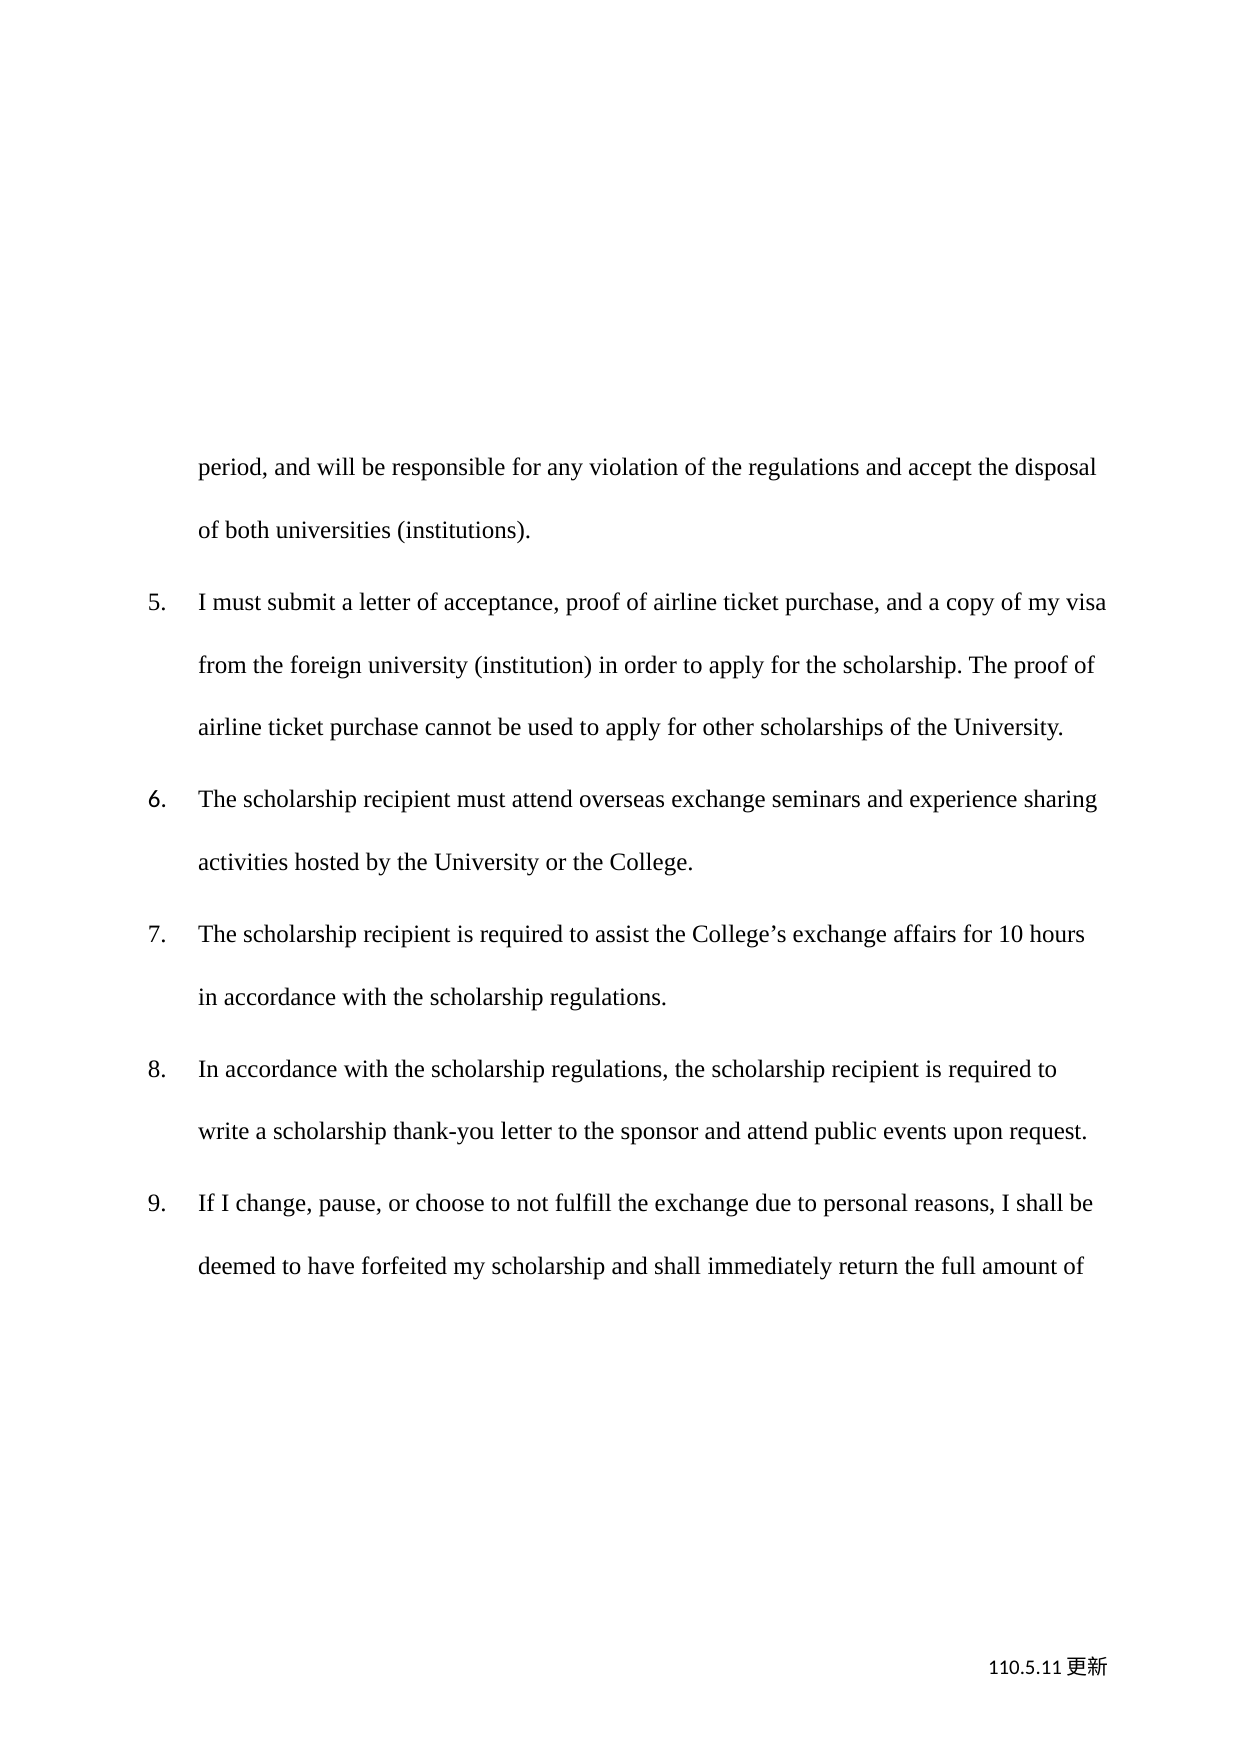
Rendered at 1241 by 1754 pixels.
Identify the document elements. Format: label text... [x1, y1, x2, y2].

list In accordance with the scholarship regulations, the scholarship recipient is required to write a scholarship thank-you letter to the sponsor and attend public events upon request. [148, 1026, 1107, 1151]
list I must submit a letter of acceptance, proof of airline ticket purchase, and a copy of my visa from the foreign university (institution) in order to apply for the scholarship. The proof of airline ticket purchase cannot be used to apply for other scholarships of the University. [148, 560, 1107, 747]
list The scholarship recipient must attend overseas exchange seminars and experience sharing activities hosted by the University or the College. [148, 757, 1107, 882]
list The scholarship recipient is required to assist the College’s exchange affairs for 10 hours in accordance with the scholarship regulations. [148, 892, 1107, 1017]
list period, and will be responsible for any violation of the regulations and accept the disposal of both universities (institutions). [148, 425, 1107, 550]
list If I change, pause, or choose to not fulfill the exchange due to personal reasons, I shall be deemed to have forfeited my scholarship and shall immediately return the full amount of [148, 1161, 1107, 1286]
